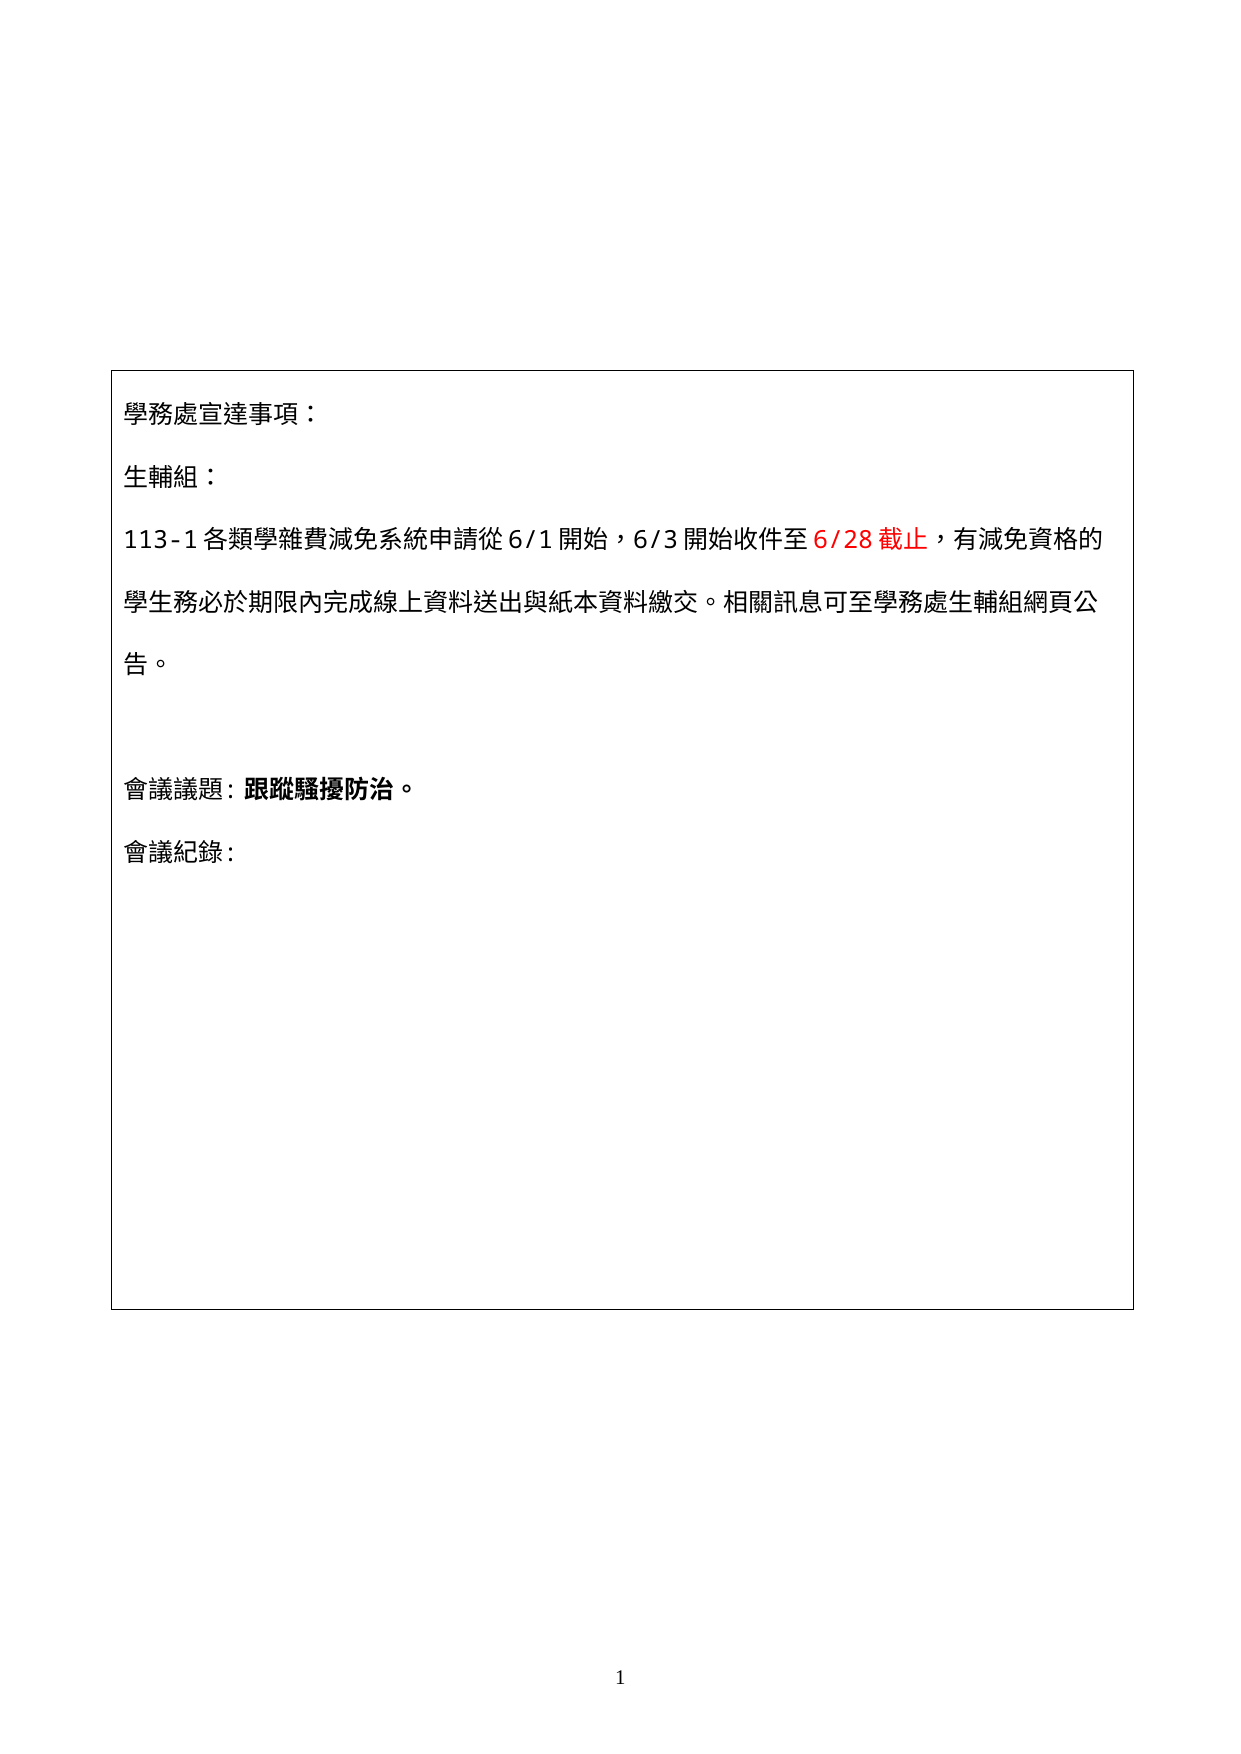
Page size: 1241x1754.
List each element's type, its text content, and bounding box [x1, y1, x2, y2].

table_cell 學務處宣達事項： 生輔組： 113-1各類學雜費減免系統申請從6/1開始，6/3開始收件至6/28截止，有減免資格的學生務必於期限內完成線上資料送出與紙本資料繳交。相關訊息可至學務處生輔組網頁公告。 會議議題: 跟蹤騷擾防治。 會議紀錄: [112, 371, 1133, 1309]
